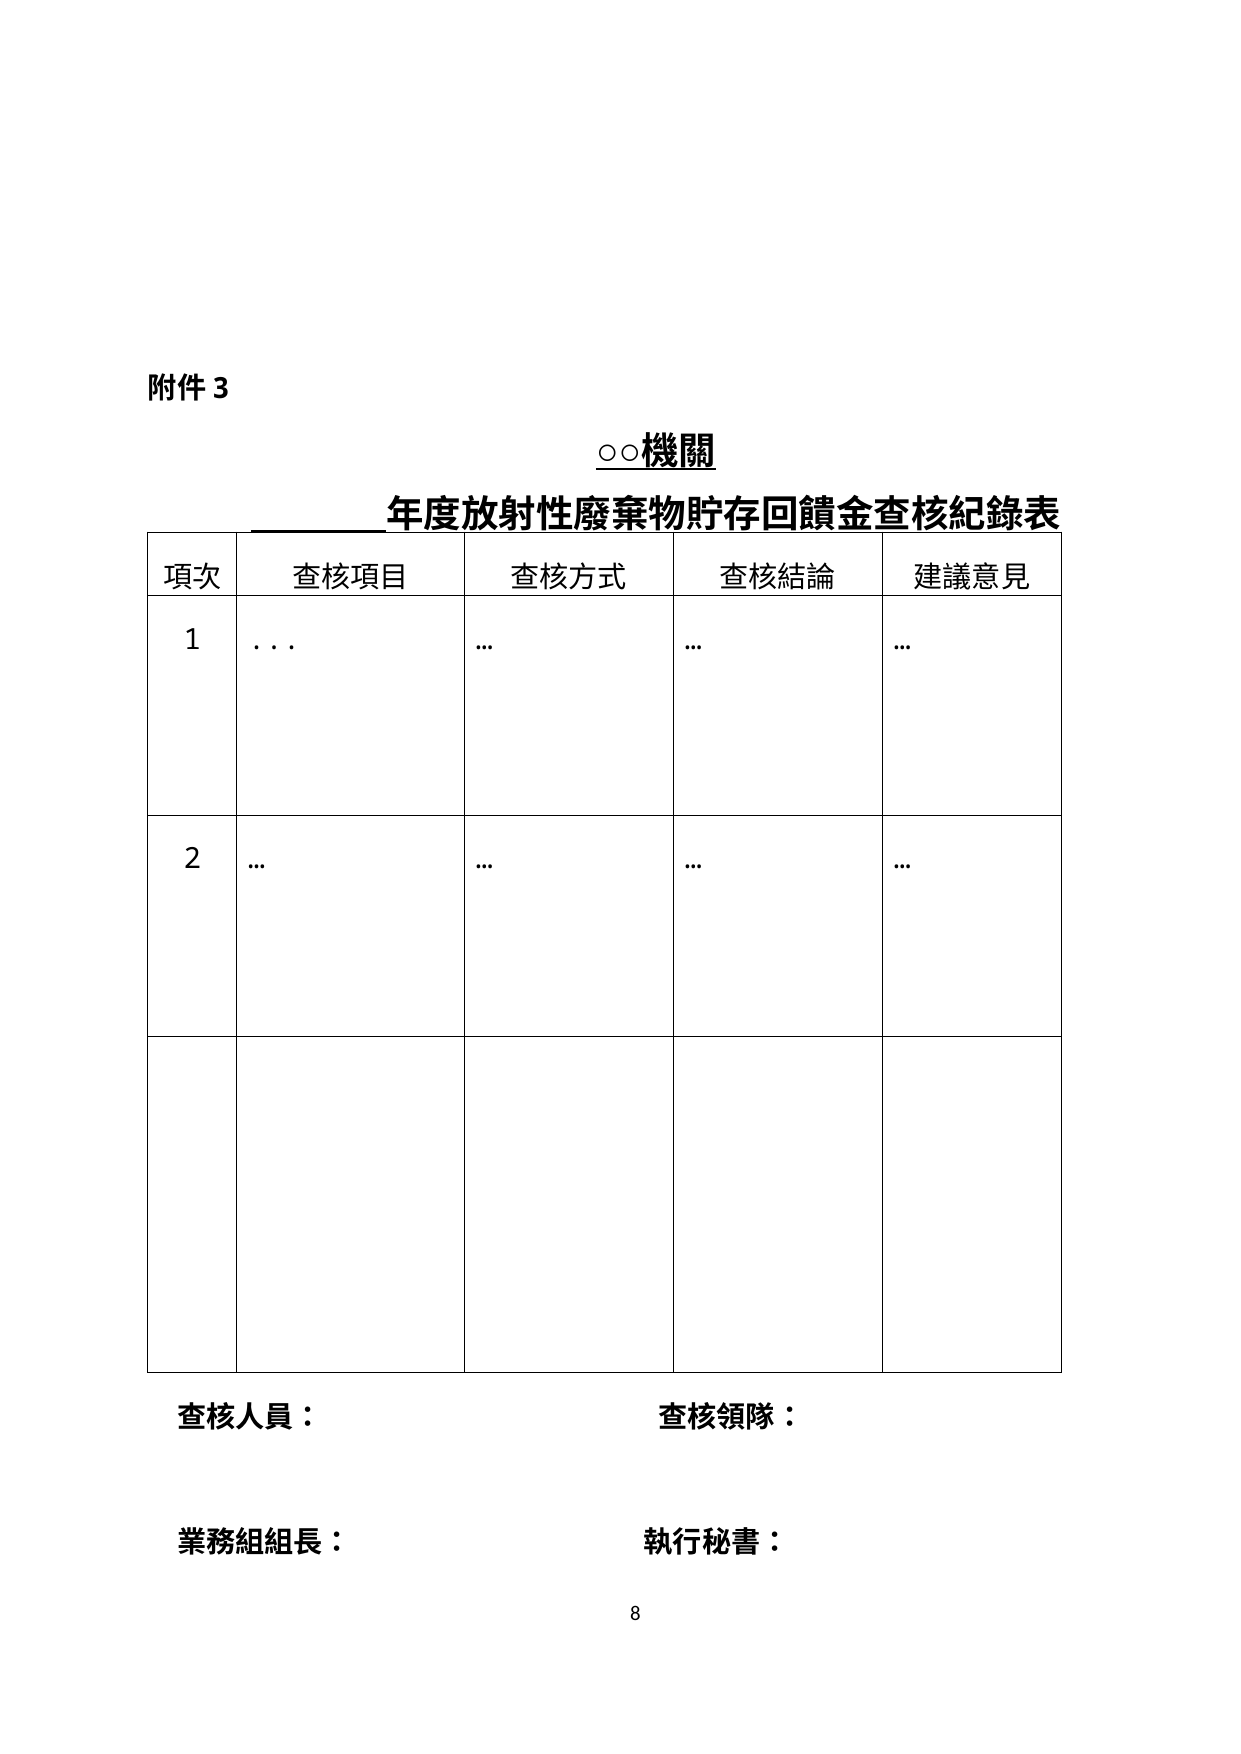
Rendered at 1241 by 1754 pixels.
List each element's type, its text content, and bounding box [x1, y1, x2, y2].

table_header 查核方式 [465, 533, 673, 595]
table_cell ... [237, 596, 464, 815]
text 年度放射性廢棄物貯存回饋金查核紀錄表 [189, 469, 1122, 532]
table_cell [148, 1037, 236, 1372]
table_header 查核結論 [674, 533, 882, 595]
table_cell [237, 1037, 464, 1372]
table_cell 1 [148, 596, 236, 815]
table_cell … [883, 596, 1061, 815]
table_cell … [237, 816, 464, 1036]
text 查核人員： 查核領隊： [148, 1373, 1122, 1436]
table_cell … [674, 596, 882, 815]
text 附件3 [148, 344, 1122, 407]
table_cell … [674, 816, 882, 1036]
table_header 項次 [148, 533, 236, 595]
table_cell [465, 1037, 673, 1372]
table_cell … [883, 816, 1061, 1036]
table_cell [674, 1037, 882, 1372]
table_cell 2 [148, 816, 236, 1036]
text 業務組組長： 執行秘書： [148, 1498, 1122, 1561]
text ○○機關 [189, 407, 1122, 469]
table_cell [883, 1037, 1061, 1372]
table_cell … [465, 596, 673, 815]
table_cell … [465, 816, 673, 1036]
table_header 建議意見 [883, 533, 1061, 595]
table_header 查核項目 [237, 533, 464, 595]
